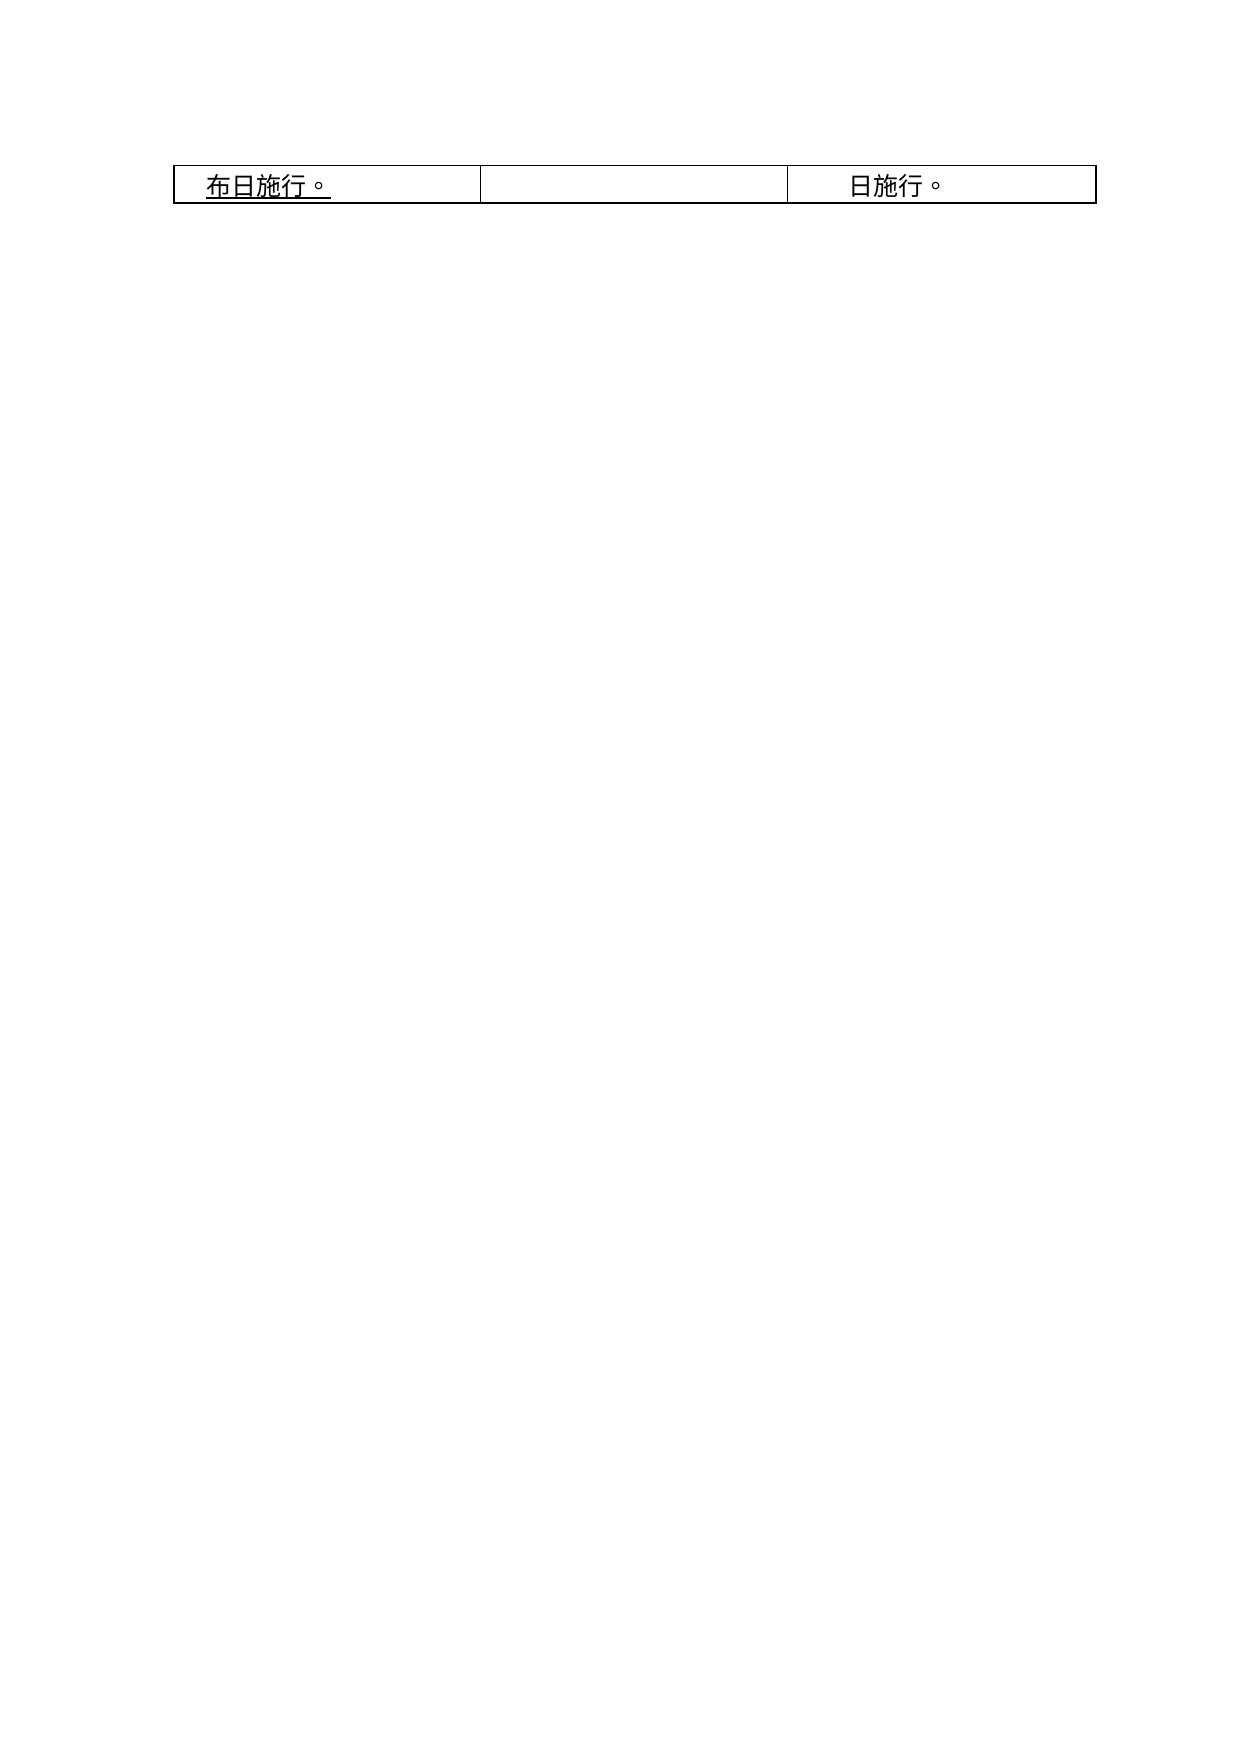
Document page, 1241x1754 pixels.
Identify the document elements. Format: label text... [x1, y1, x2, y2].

table_cell [481, 166, 787, 202]
table_cell 布日施行。 [175, 166, 480, 202]
table_cell 日施行。 [788, 166, 1095, 202]
